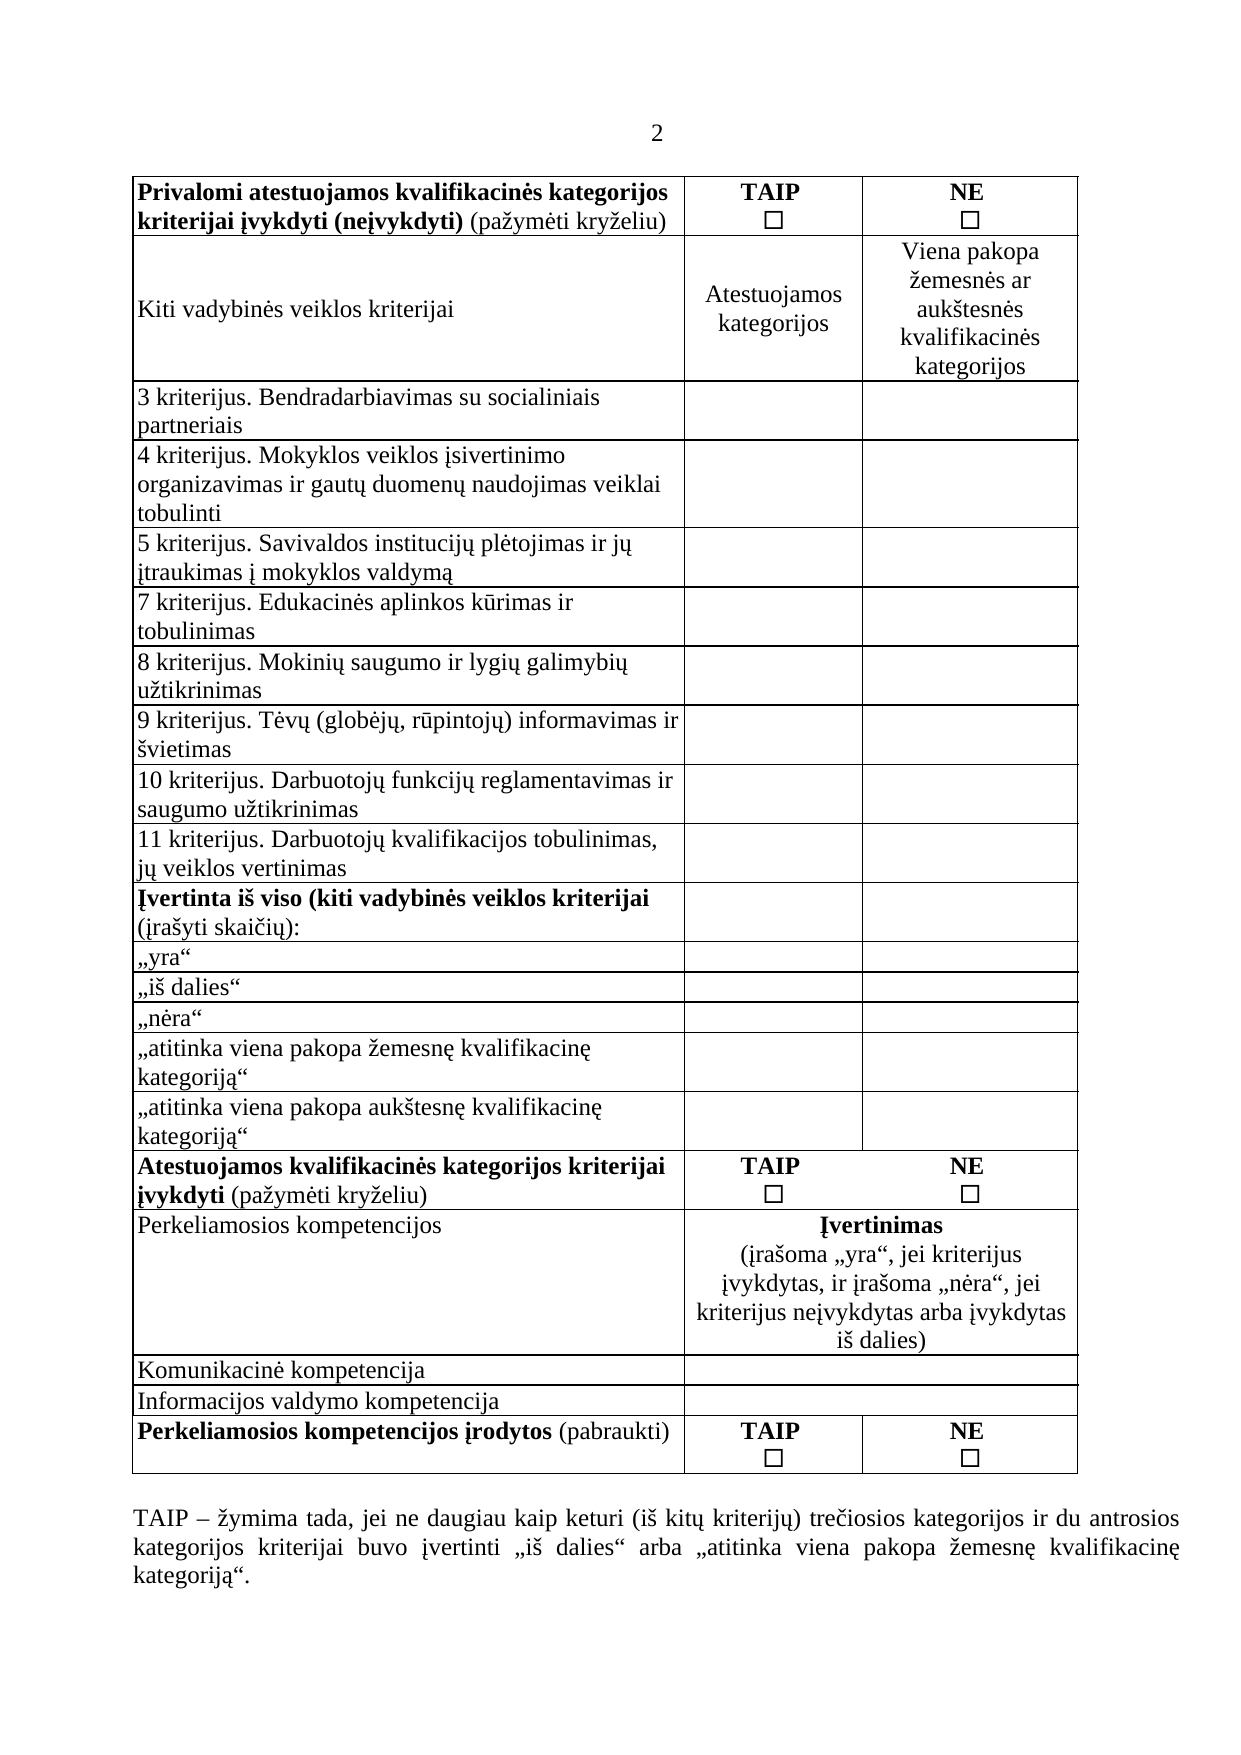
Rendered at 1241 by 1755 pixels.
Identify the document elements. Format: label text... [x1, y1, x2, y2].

table_cell [1073, 942, 1077, 971]
table_cell NE [] [1073, 177, 1077, 235]
table_cell [863, 1092, 1077, 1150]
table_cell [863, 706, 1077, 763]
table_cell [685, 382, 862, 439]
table_cell Atestuojamos kategorijos [685, 236, 862, 380]
table_cell TAIP [] [858, 177, 862, 235]
table_cell [1073, 973, 1077, 1001]
table_cell [858, 1003, 862, 1032]
table_cell [863, 528, 1077, 586]
table_cell [685, 588, 862, 645]
table_cell [685, 883, 862, 941]
table_cell [1073, 1003, 1077, 1032]
table_cell TAIP [] [685, 1416, 689, 1473]
table_cell NE [] [1073, 1151, 1077, 1209]
table_cell [863, 588, 1077, 645]
table_cell [863, 441, 1077, 527]
table_cell [685, 1092, 862, 1150]
table_cell TAIP [] [858, 1151, 862, 1209]
table_cell [685, 1386, 689, 1415]
table_cell [863, 647, 1077, 704]
table_cell [685, 528, 862, 586]
table_cell [863, 1033, 1077, 1091]
table_cell [685, 973, 689, 1001]
table_cell [863, 824, 1077, 882]
table_cell [685, 1033, 862, 1091]
table_cell [863, 382, 1077, 439]
table_cell [858, 973, 862, 1001]
table_cell [685, 441, 862, 527]
table_cell [1073, 1356, 1077, 1384]
table_cell [863, 765, 1077, 822]
table_cell [685, 1356, 689, 1384]
table_cell [685, 1003, 689, 1032]
table_cell Perkeliamosios kompetencijos [134, 1210, 684, 1354]
table_cell [685, 647, 862, 704]
text TAIP – žymima tada, jei ne daugiau kaip keturi (iš kitų kriterijų) trečiosios kategorijos ir du antrosios kategorijos kriterijai buvo įvertinti „iš dalies“ arba „atitinka viena pakopa žemesnę kvalifikacinę kategoriją“. [133, 1503, 1181, 1589]
table_cell TAIP [] [685, 177, 689, 235]
table_cell [685, 824, 862, 882]
table_cell [685, 706, 862, 763]
table_cell Kiti vadybinės veiklos kriterijai [134, 236, 684, 380]
table_cell NE [] [1073, 1416, 1077, 1473]
table_cell „yra“ [680, 942, 684, 971]
table_cell [1073, 1386, 1077, 1415]
table_cell NE [] [862, 1151, 866, 1209]
table_cell TAIP [] [685, 1151, 689, 1209]
table_cell [858, 942, 862, 971]
table_cell [685, 765, 862, 822]
table_cell Perkeliamosios kompetencijos įrodytos (pabraukti) [133, 1416, 684, 1473]
table_cell TAIP [] [858, 1416, 862, 1473]
table_cell [863, 883, 1077, 941]
table_cell [685, 942, 689, 971]
